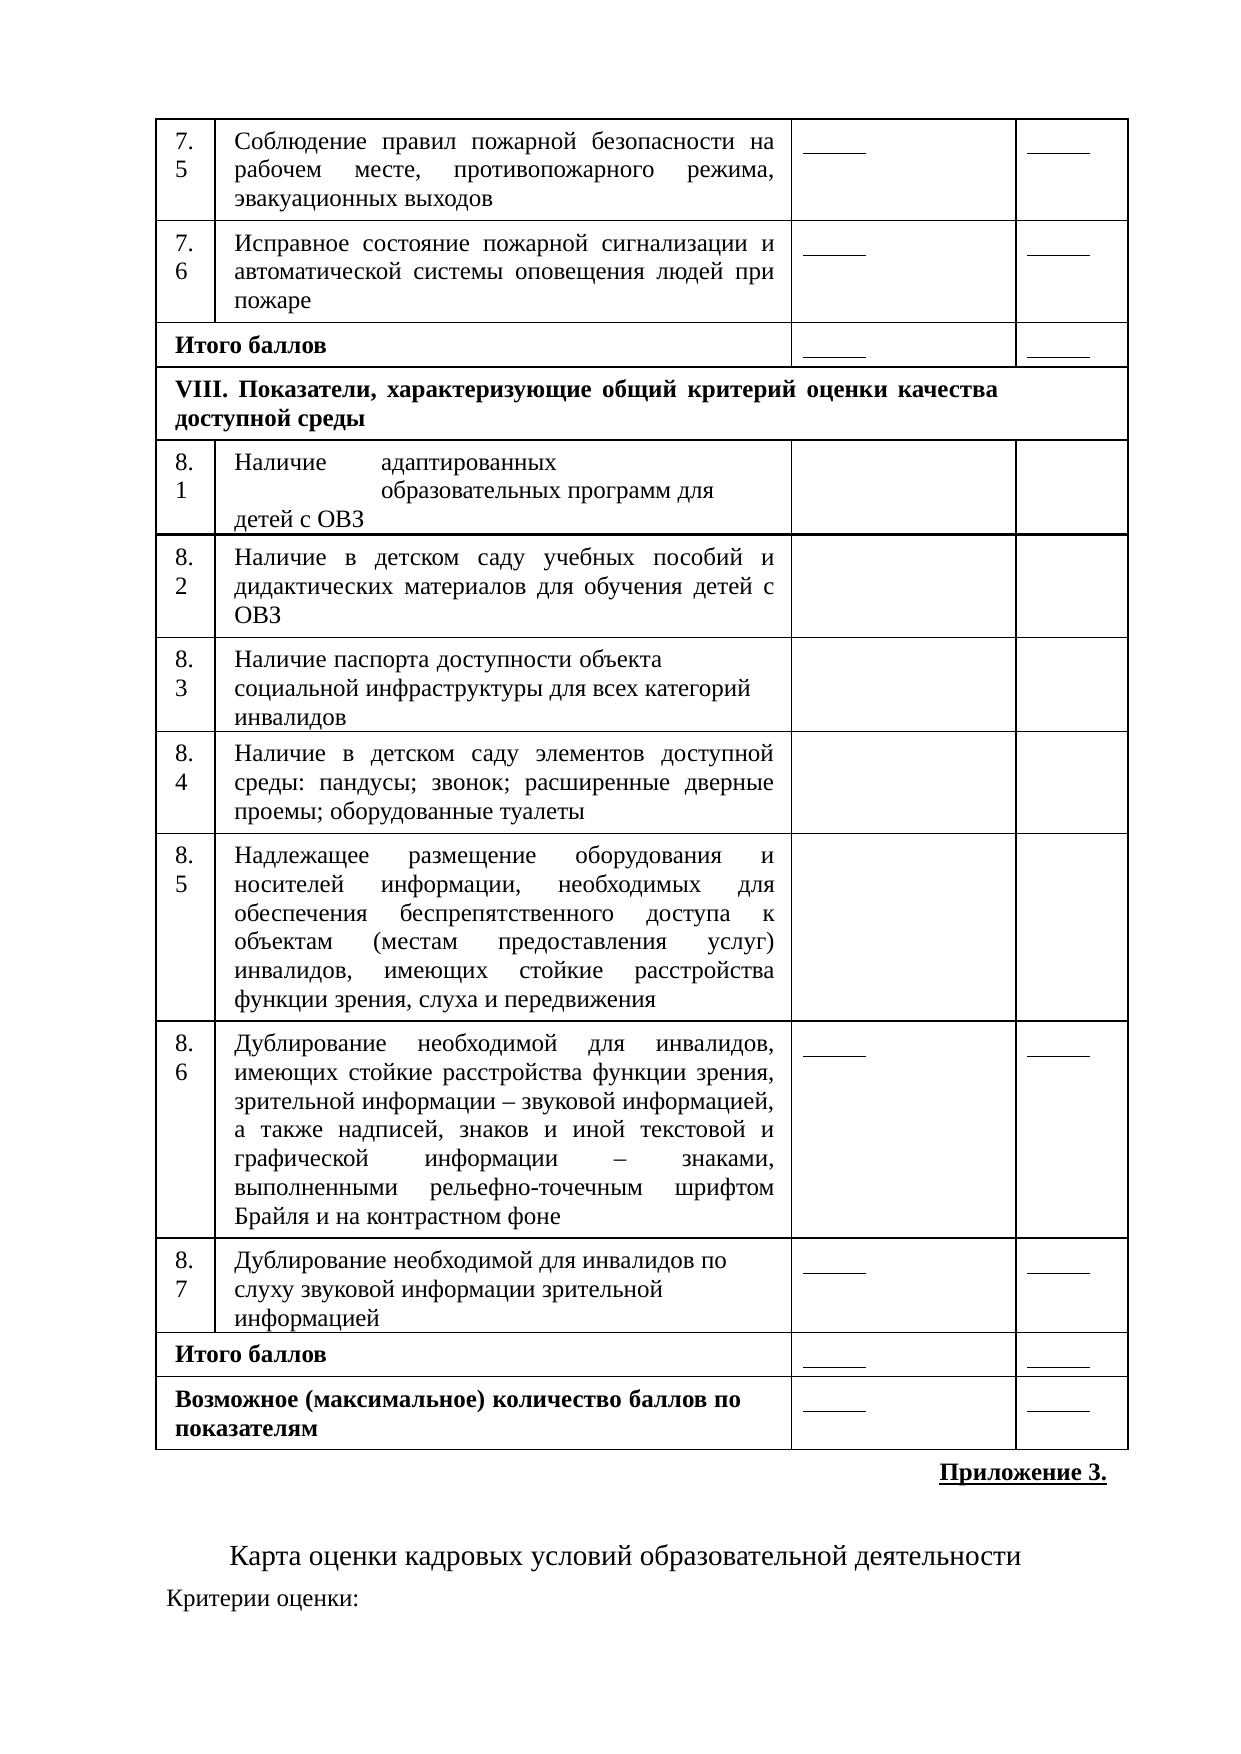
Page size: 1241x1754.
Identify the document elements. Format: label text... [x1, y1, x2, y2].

table_cell Исправное состояние пожарной сигнализации и автоматической системы оповещения людей при пожаре [216, 221, 791, 322]
table_cell [1017, 1239, 1127, 1331]
table_cell 7.5 [157, 120, 214, 220]
table_cell [1017, 1377, 1127, 1449]
text Приложение 3. [118, 1457, 1107, 1486]
table_header [1017, 536, 1127, 637]
table_cell Надлежащее размещение оборудования и носителей информации, необходимых для обеспечения беспрепятственного доступа к объектам (местам предоставления услуг) инвалидов, имеющих стойкие расстройства функции зрения, слуха и передвижения [216, 834, 791, 1020]
table_cell [792, 221, 1015, 322]
table_cell 8.1 [157, 441, 214, 533]
table_cell Итого баллов [157, 1333, 791, 1376]
table_cell Возможное (максимальное) количество баллов по показателям [157, 1377, 791, 1449]
table_header Наличие в детском саду учебных пособий и дидактических материалов для обучения детей с ОВЗ [216, 536, 791, 637]
table_cell [792, 1022, 1015, 1237]
table_cell Наличие паспорта доступности объекта социальной инфраструктуры для всех категорий инвалидов [216, 638, 791, 731]
table_cell 8.7 [157, 1239, 214, 1331]
table_cell [1017, 120, 1127, 220]
table_cell [792, 1239, 1015, 1331]
table_cell [792, 323, 1015, 366]
text Критерии оценки: [166, 1584, 1122, 1612]
table_cell [1017, 441, 1127, 533]
table_cell Дублирование необходимой для инвалидов по слуху звуковой информации зрительной информацией [216, 1239, 791, 1331]
table_cell 7.6 [157, 221, 214, 322]
table_header 8.2 [157, 536, 214, 637]
table_cell [1017, 1022, 1127, 1237]
table_cell 8.3 [157, 638, 214, 731]
table_cell [792, 638, 1015, 731]
table_cell [1017, 221, 1127, 322]
table_cell [1017, 323, 1127, 366]
table_cell [792, 1333, 1015, 1376]
table_header [792, 536, 1015, 637]
table_cell Итого баллов [157, 323, 791, 366]
table_cell [792, 732, 1015, 832]
subtitle Карта оценки кадровых условий образовательной деятельности [229, 1538, 1122, 1572]
table_cell Наличие адаптированных образовательных программ для детей с ОВЗ [216, 441, 791, 533]
table_cell [1017, 638, 1127, 731]
table_cell [792, 1377, 1015, 1449]
table_cell [1017, 732, 1127, 832]
table_cell Соблюдение правил пожарной безопасности на рабочем месте, противопожарного режима, эвакуационных выходов [216, 120, 791, 220]
table_cell 8.4 [157, 732, 214, 832]
table_cell [792, 120, 1015, 220]
table_cell 8.5 [157, 834, 214, 1020]
table_cell [1017, 1333, 1127, 1376]
table_cell Наличие в детском саду элементов доступной среды: пандусы; звонок; расширенные дверные проемы; оборудованные туалеты [216, 732, 791, 832]
table_cell [792, 441, 1015, 533]
table_cell [792, 834, 1015, 1020]
table_cell Дублирование необходимой для инвалидов, имеющих стойкие расстройства функции зрения, зрительной информации – звуковой информацией, а также надписей, знаков и иной текстовой и графической информации – знаками, выполненными рельефно-точечным шрифтом Брайля и на контрастном фоне [216, 1022, 791, 1237]
table_cell 8.6 [157, 1022, 214, 1237]
table_cell VIII. Показатели, характеризующие общий критерий оценки качества доступной среды [157, 368, 1127, 439]
table_cell [1017, 834, 1127, 1020]
